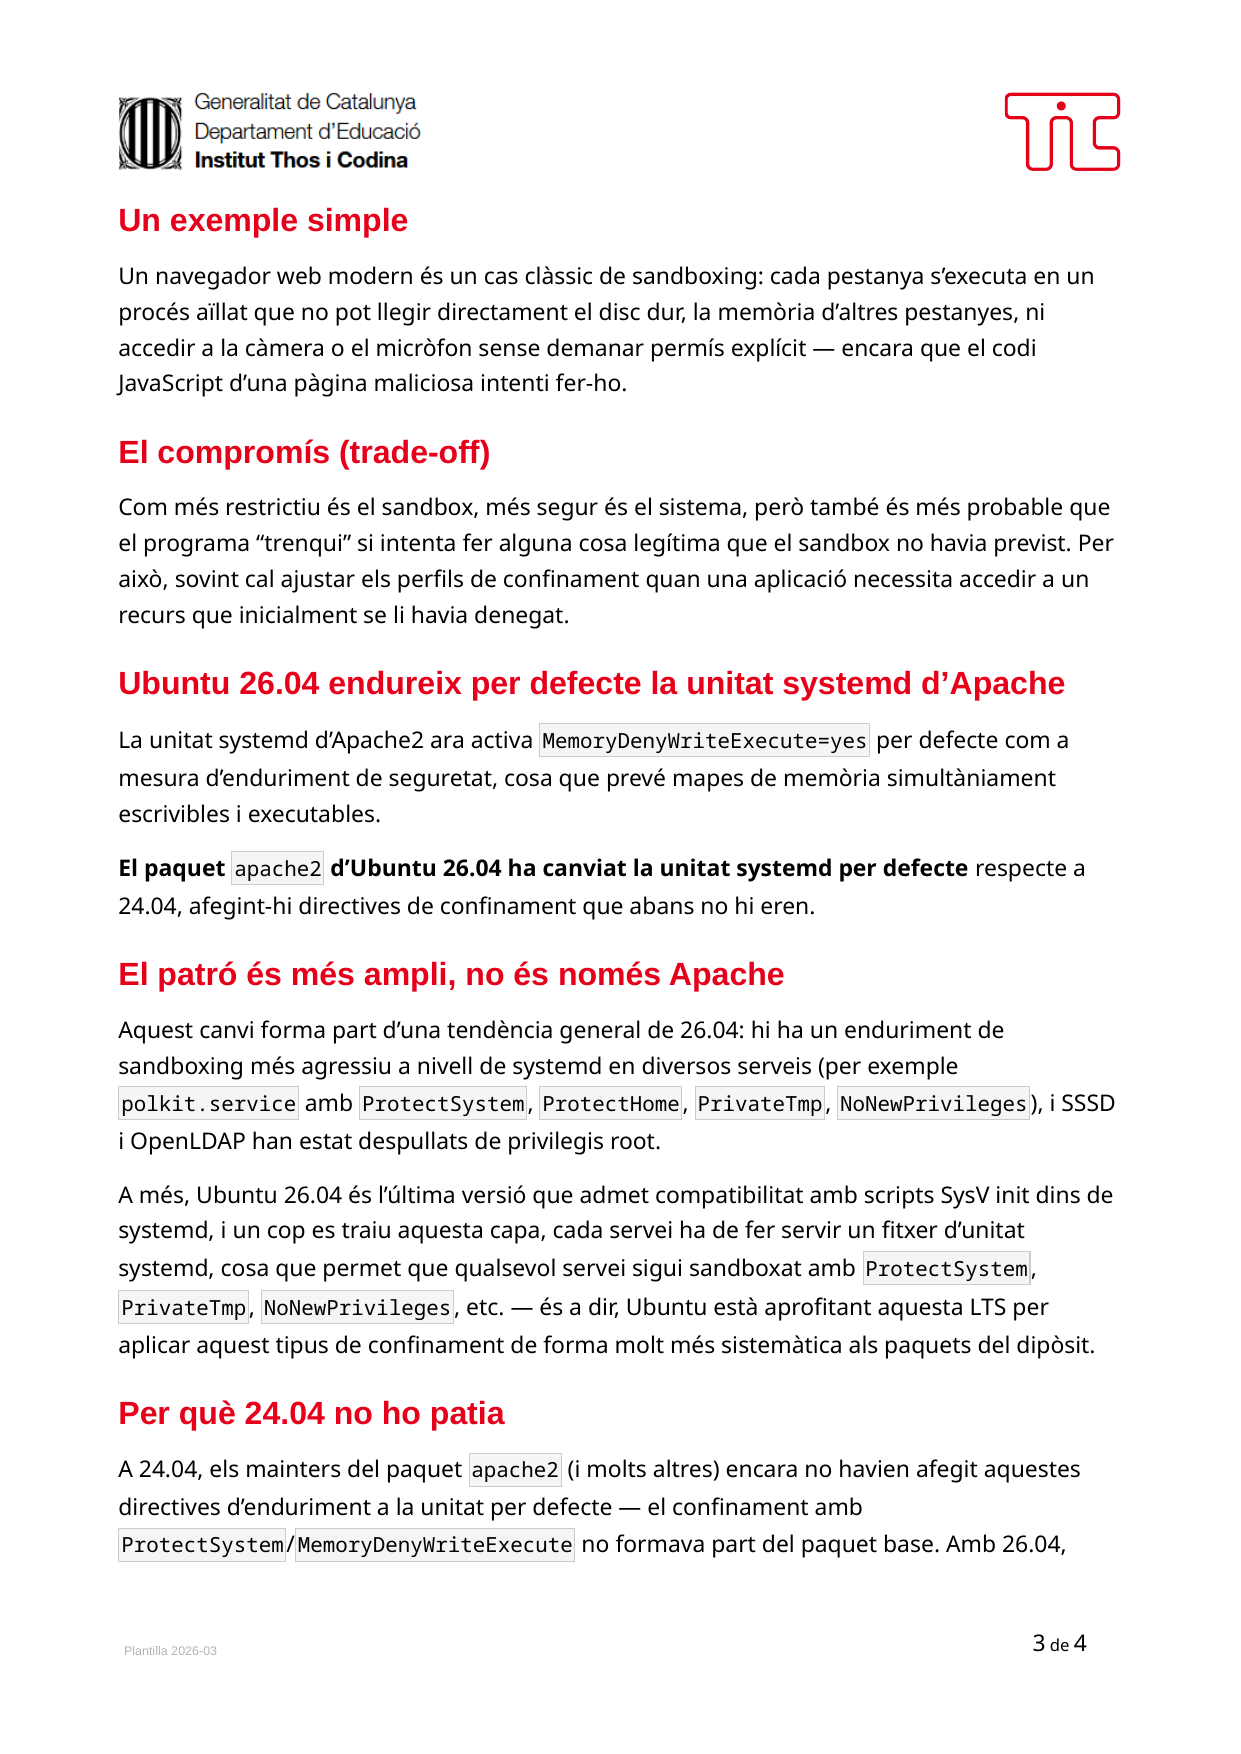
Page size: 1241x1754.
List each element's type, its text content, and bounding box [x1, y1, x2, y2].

text A 24.04, els mainters del paquet apache2 (i molts altres) encara no havien afegit aquestes directives d’enduriment a la unitat per defecte — el confinament amb ProtectSystem/MemoryDenyWriteExecute no formava part del paquet base. Amb 26.04, [118, 1453, 1122, 1562]
text Un navegador web modern és un cas clàssic de sandboxing: cada pestanya s’executa en un procés aïllat que no pot llegir directament el disc dur, la memòria d’altres pestanyes, ni accedir a la càmera o el micròfon sense demanar permís explícit — encara que el codi JavaScript d’una pàgina maliciosa intenti fer-ho. [118, 259, 1122, 399]
text El paquet apache2 d’Ubuntu 26.04 ha canviat la unitat systemd per defecte respecte a 24.04, afegint-hi directives de confinament que abans no hi eren. [118, 851, 1122, 921]
text La unitat systemd d’Apache2 ara activa MemoryDenyWriteExecute=yes per defecte com a mesura d’enduriment de seguretat, cosa que prevé mapes de memòria simultàniament escrivibles i executables. [118, 723, 1122, 829]
subtitle Ubuntu 26.04 endureix per defecte la unitat systemd d’Apache [118, 665, 1122, 702]
subtitle El patró és més ampli, no és només Apache [118, 956, 1122, 992]
subtitle Un exemple simple [118, 201, 1122, 238]
text Com més restrictiu és el sandbox, més segur és el sistema, però també és més probable que el programa “trenqui” si intenta fer alguna cosa legítima que el sandbox no havia previst. Per això, sovint cal ajustar els perfils de confinament quan una aplicació necessita accedir a un recurs que inicialment se li havia denegat. [118, 491, 1122, 630]
subtitle Per què 24.04 no ho patia [118, 1394, 1122, 1431]
picture [118, 92, 422, 171]
text Aquest canvi forma part d’una tendència general de 26.04: hi ha un enduriment de sandboxing més agressiu a nivell de systemd en diversos serveis (per exemple polkit.service amb ProtectSystem, ProtectHome, PrivateTmp, NoNewPrivileges), i SSSD i OpenLDAP han estat despullats de privilegis root. [118, 1014, 1122, 1156]
text A més, Ubuntu 26.04 és l’última versió que admet compatibilitat amb scripts SysV init dins de systemd, i un cop es traiu aquesta capa, cada servei ha de fer servir un fitxer d’unitat systemd, cosa que permet que qualsevol servei sigui sandboxat amb ProtectSystem, PrivateTmp, NoNewPrivileges, etc. — és a dir, Ubuntu està aprofitant aquesta LTS per aplicar aquest tipus de confinament de forma molt més sistemàtica als paquets del dipòsit. [118, 1178, 1122, 1360]
subtitle El compromís (trade-off) [118, 433, 1122, 470]
picture [1004, 92, 1123, 171]
